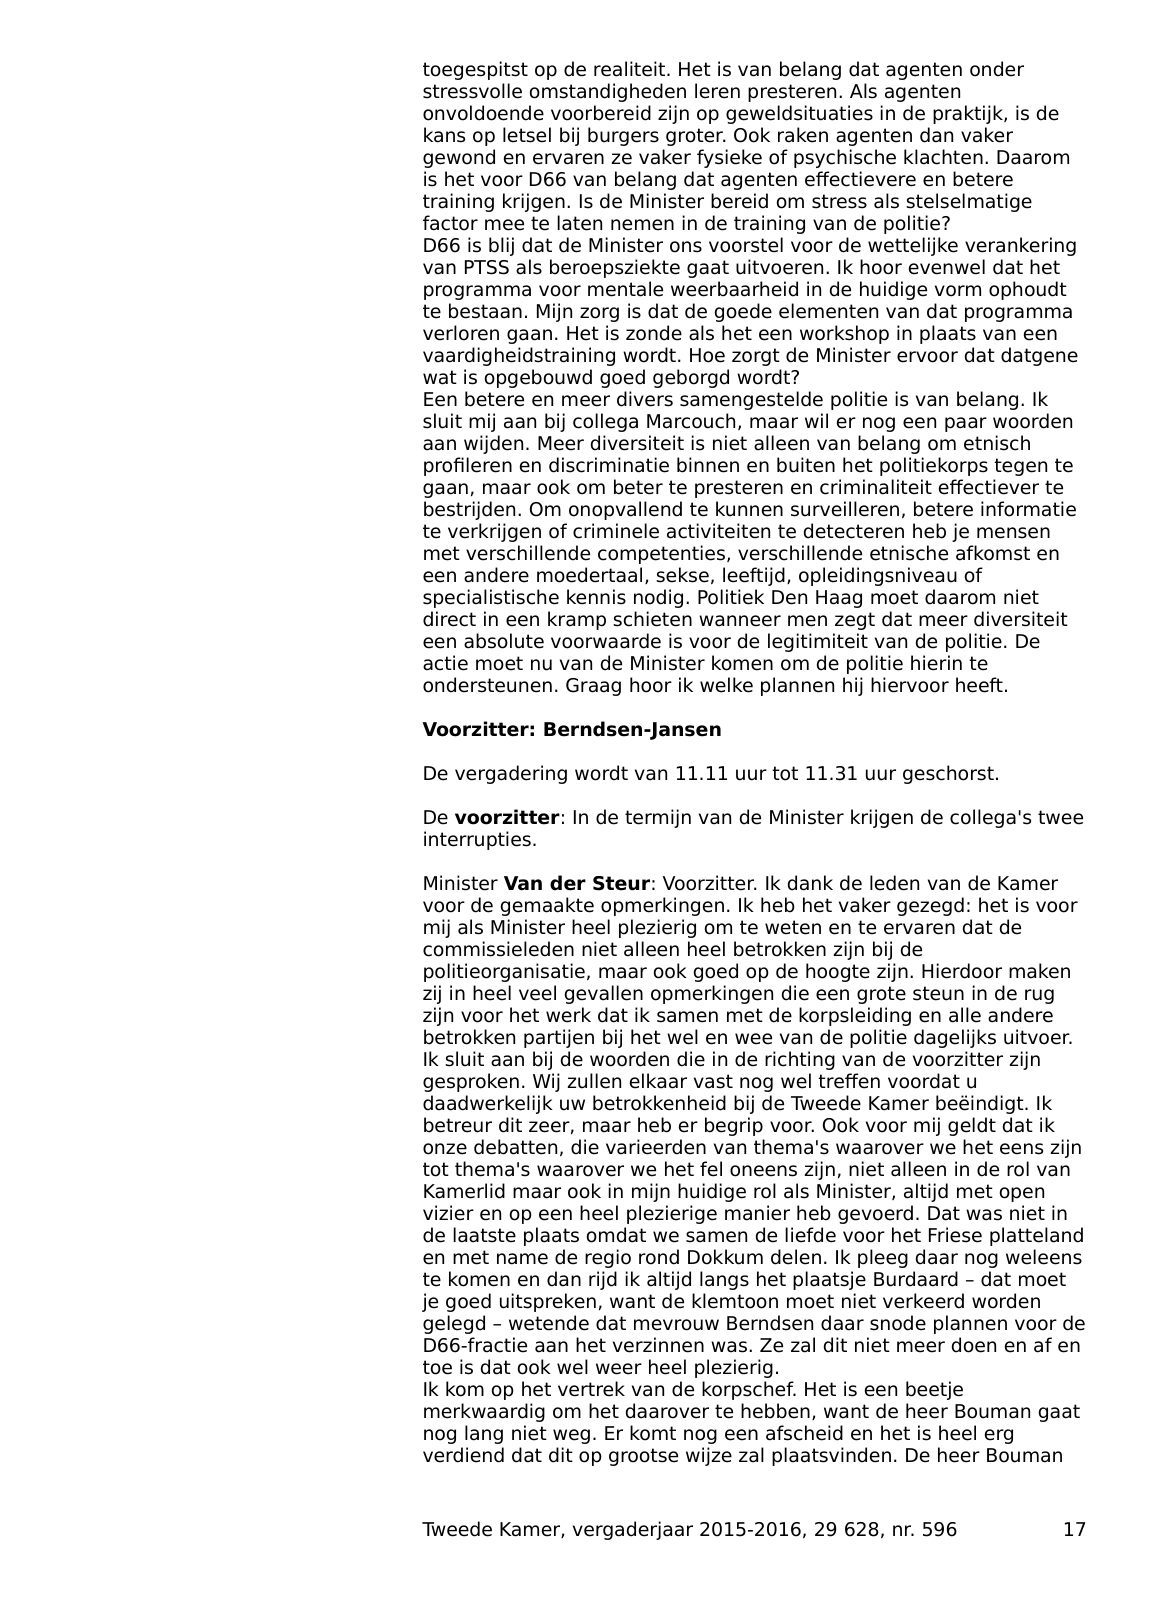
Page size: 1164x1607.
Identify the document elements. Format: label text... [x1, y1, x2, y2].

text D66 is blij dat de Minister ons voorstel voor de wettelijke verankering van PTSS als beroepsziekte gaat uitvoeren. Ik hoor evenwel dat het programma voor mentale weerbaarheid in de huidige vorm ophoudt te bestaan. Mijn zorg is dat de goede elementen van dat programma verloren gaan. Het is zonde als het een workshop in plaats van een vaardigheidstraining wordt. Hoe zorgt de Minister ervoor dat datgene wat is opgebouwd goed geborgd wordt? [422, 235, 1087, 389]
text Ik sluit aan bij de woorden die in de richting van de voorzitter zijn gesproken. Wij zullen elkaar vast nog wel treffen voordat u daadwerkelijk uw betrokkenheid bij de Tweede Kamer beëindigt. Ik betreur dit zeer, maar heb er begrip voor. Ook voor mij geldt dat ik onze debatten, die varieerden van thema's waarover we het eens zijn tot thema's waarover we het fel oneens zijn, niet alleen in de rol van Kamerlid maar ook in mijn huidige rol als Minister, altijd met open vizier en op een heel plezierige manier heb gevoerd. Dat was niet in de laatste plaats omdat we samen de liefde voor het Friese platteland en met name de regio rond Dokkum delen. Ik pleeg daar nog weleens te komen en dan rijd ik altijd langs het plaatsje Burdaard – dat moet je goed uitspreken, want de klemtoon moet niet verkeerd worden gelegd – wetende dat mevrouw Berndsen daar snode plannen voor de D66-fractie aan het verzinnen was. Ze zal dit niet meer doen en af en toe is dat ook wel weer heel plezierig. [422, 1049, 1087, 1379]
text De vergadering wordt van 11.11 uur tot 11.31 uur geschorst. [422, 763, 1087, 785]
text Een betere en meer divers samengestelde politie is van belang. Ik sluit mij aan bij collega Marcouch, maar wil er nog een paar woorden aan wijden. Meer diversiteit is niet alleen van belang om etnisch profileren en discriminatie binnen en buiten het politiekorps tegen te gaan, maar ook om beter te presteren en criminaliteit effectiever te bestrijden. Om onopvallend te kunnen surveilleren, betere informatie te verkrijgen of criminele activiteiten te detecteren heb je mensen met verschillende competenties, verschillende etnische afkomst en een andere moedertaal, sekse, leeftijd, opleidingsniveau of specialistische kennis nodig. Politiek Den Haag moet daarom niet direct in een kramp schieten wanneer men zegt dat meer diversiteit een absolute voorwaarde is voor de legitimiteit van de politie. De actie moet nu van de Minister komen om de politie hierin te ondersteunen. Graag hoor ik welke plannen hij hiervoor heeft. [422, 389, 1087, 696]
subtitle Voorzitter: Berndsen-Jansen [422, 719, 1087, 741]
text Minister Van der Steur: Voorzitter. Ik dank de leden van de Kamer voor de gemaakte opmerkingen. Ik heb het vaker gezegd: het is voor mij als Minister heel plezierig om te weten en te ervaren dat de commissieleden niet alleen heel betrokken zijn bij de politieorganisatie, maar ook goed op de hoogte zijn. Hierdoor maken zij in heel veel gevallen opmerkingen die een grote steun in de rug zijn voor het werk dat ik samen met de korpsleiding en alle andere betrokken partijen bij het wel en wee van de politie dagelijks uitvoer. [422, 873, 1087, 1049]
text De voorzitter: In de termijn van de Minister krijgen de collega's twee interrupties. [422, 807, 1087, 851]
text Ik kom op het vertrek van de korpschef. Het is een beetje merkwaardig om het daarover te hebben, want de heer Bouman gaat nog lang niet weg. Er komt nog een afscheid en het is heel erg verdiend dat dit op grootse wijze zal plaatsvinden. De heer Bouman [422, 1379, 1087, 1467]
text toegespitst op de realiteit. Het is van belang dat agenten onder stressvolle omstandigheden leren presteren. Als agenten onvoldoende voorbereid zijn op geweldsituaties in de praktijk, is de kans op letsel bij burgers groter. Ook raken agenten dan vaker gewond en ervaren ze vaker fysieke of psychische klachten. Daarom is het voor D66 van belang dat agenten effectievere en betere training krijgen. Is de Minister bereid om stress als stelselmatige factor mee te laten nemen in de training van de politie? [422, 59, 1087, 235]
